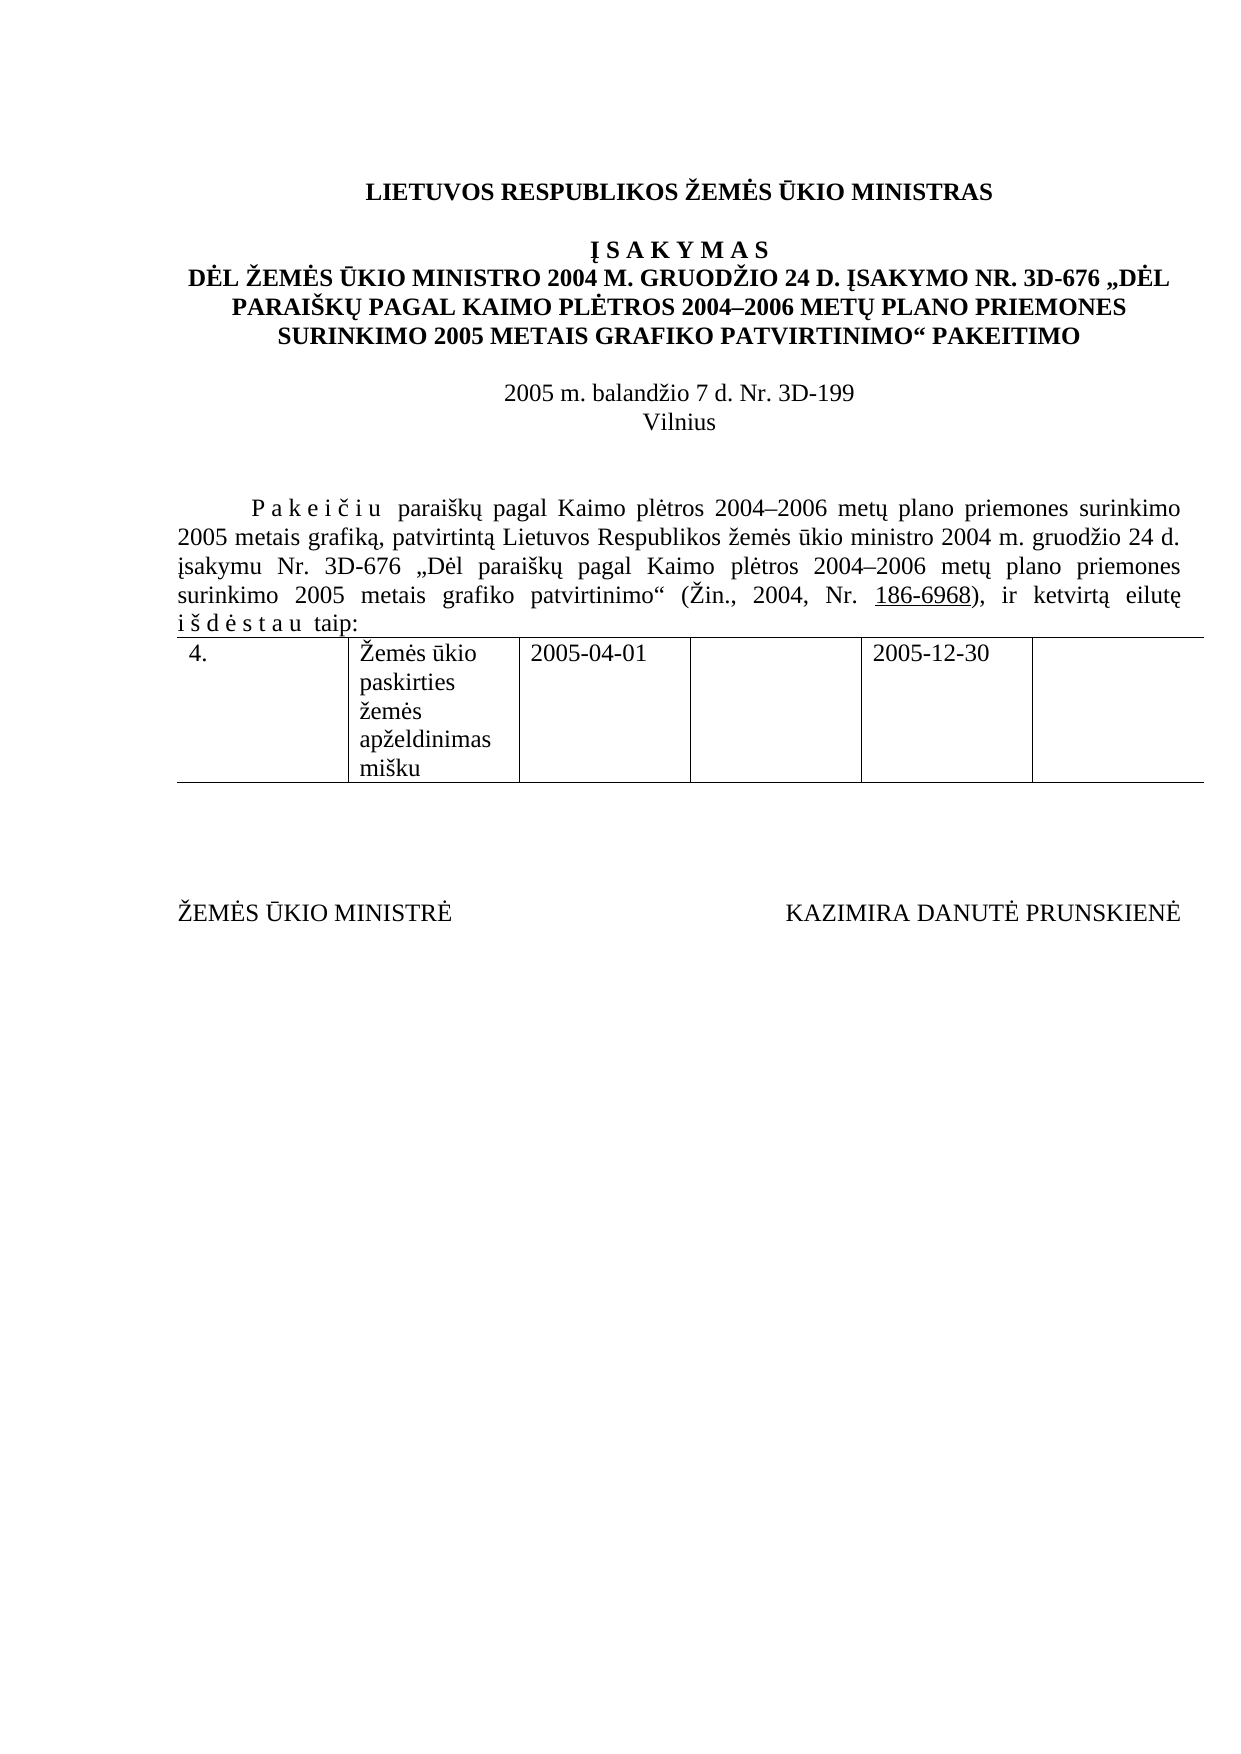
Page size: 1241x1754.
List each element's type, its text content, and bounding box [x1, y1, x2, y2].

table_header 4. [177, 638, 348, 782]
table_header Žemės ūkio paskirties žemės apželdinimas mišku [349, 638, 519, 782]
text Vilnius [177, 407, 1181, 436]
table_header [691, 638, 861, 782]
table_header 2005-12-30 [862, 638, 1032, 782]
text Žemės ūkio ministrė Kazimira Danutė Prunskienė [177, 898, 1181, 927]
text LIETUVOS RESPUBLIKOS ŽEMĖS ŪKIO MINISTRAS [177, 177, 1181, 206]
table_header 2005-04-01 [520, 638, 690, 782]
text Į S A K Y M A S [177, 235, 1181, 263]
text 2005 m. balandžio 7 d. Nr. 3D-199 [177, 378, 1181, 407]
table_header [1033, 638, 1204, 782]
text DĖL ŽEMĖS ŪKIO MINISTRO 2004 M. GRUODŽIO 24 D. ĮSAKYMO NR. 3D-676 „DĖL PARAIŠKŲ PAGAL KAIMO PLĖTROS 2004–2006 METŲ PLANO PRIEMONES SURINKIMO 2005 METAIS GRAFIKO PATVIRTINIMO“ PAKEITIMO [177, 263, 1181, 350]
text Pakeičiu paraiškų pagal Kaimo plėtros 2004–2006 metų plano priemones surinkimo 2005 metais grafiką, patvirtintą Lietuvos Respublikos žemės ūkio ministro 2004 m. gruodžio 24 d. įsakymu Nr. 3D-676 „Dėl paraiškų pagal Kaimo plėtros 2004–2006 metų plano priemones surinkimo 2005 metais grafiko patvirtinimo“ (Žin., 2004, Nr. 186-6968), ir ketvirtą eilutę išdėstau taip: [177, 493, 1181, 637]
